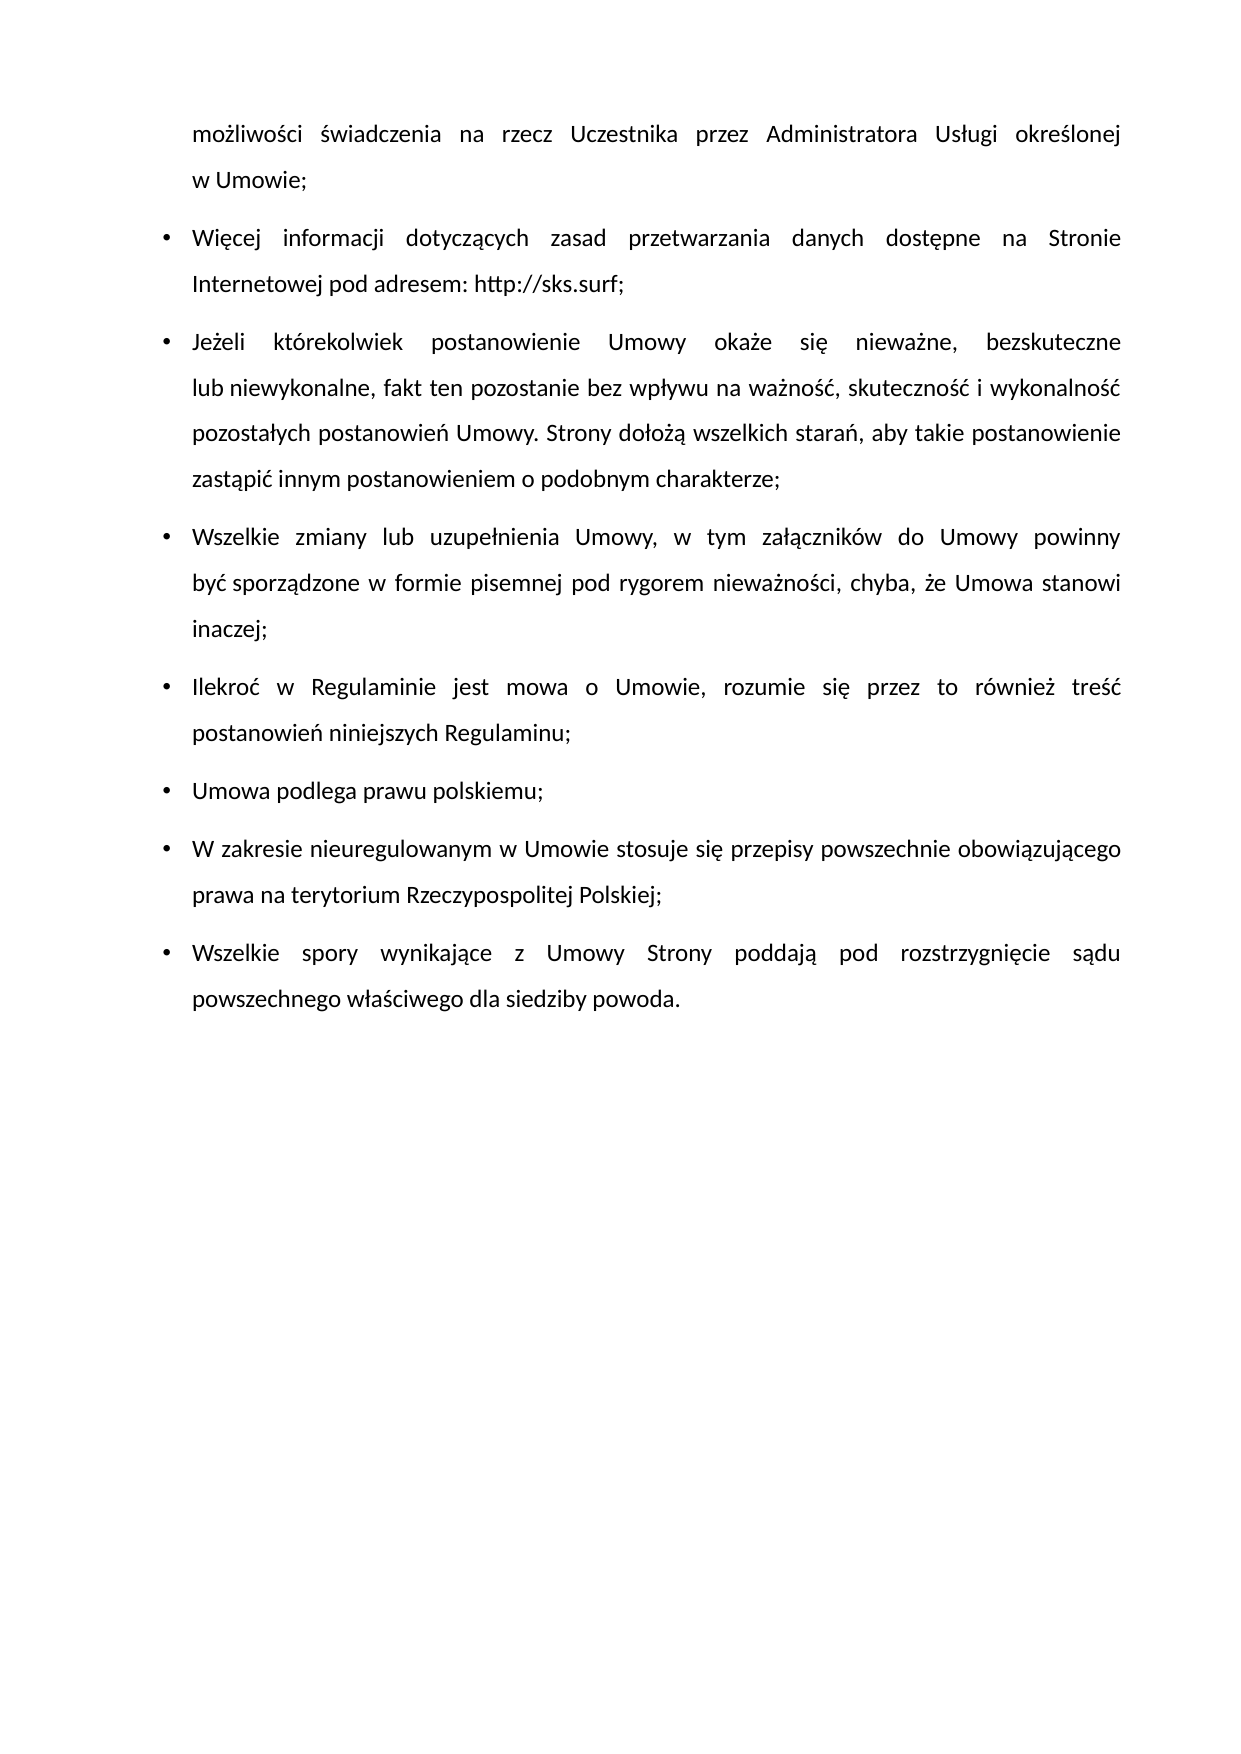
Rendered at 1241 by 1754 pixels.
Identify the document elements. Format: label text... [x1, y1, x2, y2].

list Jeżeli którekolwiek postanowienie Umowy okaże się nieważne, bezskuteczne lub niewykonalne, fakt ten pozostanie bez wpływu na ważność, skuteczność i wykonalność pozostałych postanowień Umowy. Strony dołożą wszelkich starań, aby takie postanowienie zastąpić innym postanowieniem o podobnym charakterze; [162, 326, 1122, 494]
list możliwości świadczenia na rzecz Uczestnika przez Administratora Usługi określonej w Umowie; [162, 118, 1122, 194]
list W zakresie nieuregulowanym w Umowie stosuje się przepisy powszechnie obowiązującego prawa na terytorium Rzeczypospolitej Polskiej; [162, 833, 1122, 909]
list Wszelkie zmiany lub uzupełnienia Umowy, w tym załączników do Umowy powinny być sporządzone w formie pisemnej pod rygorem nieważności, chyba, że Umowa stanowi inaczej; [162, 521, 1122, 643]
list Wszelkie spory wynikające z Umowy Strony poddają pod rozstrzygnięcie sądu powszechnego właściwego dla siedziby powoda. [162, 937, 1122, 1013]
list Więcej informacji dotyczących zasad przetwarzania danych dostępne na Stronie Internetowej pod adresem: http://sks.surf; [162, 222, 1122, 298]
list Umowa podlega prawu polskiemu; [162, 775, 1122, 806]
list Ilekroć w Regulaminie jest mowa o Umowie, rozumie się przez to również treść postanowień niniejszych Regulaminu; [162, 671, 1122, 747]
